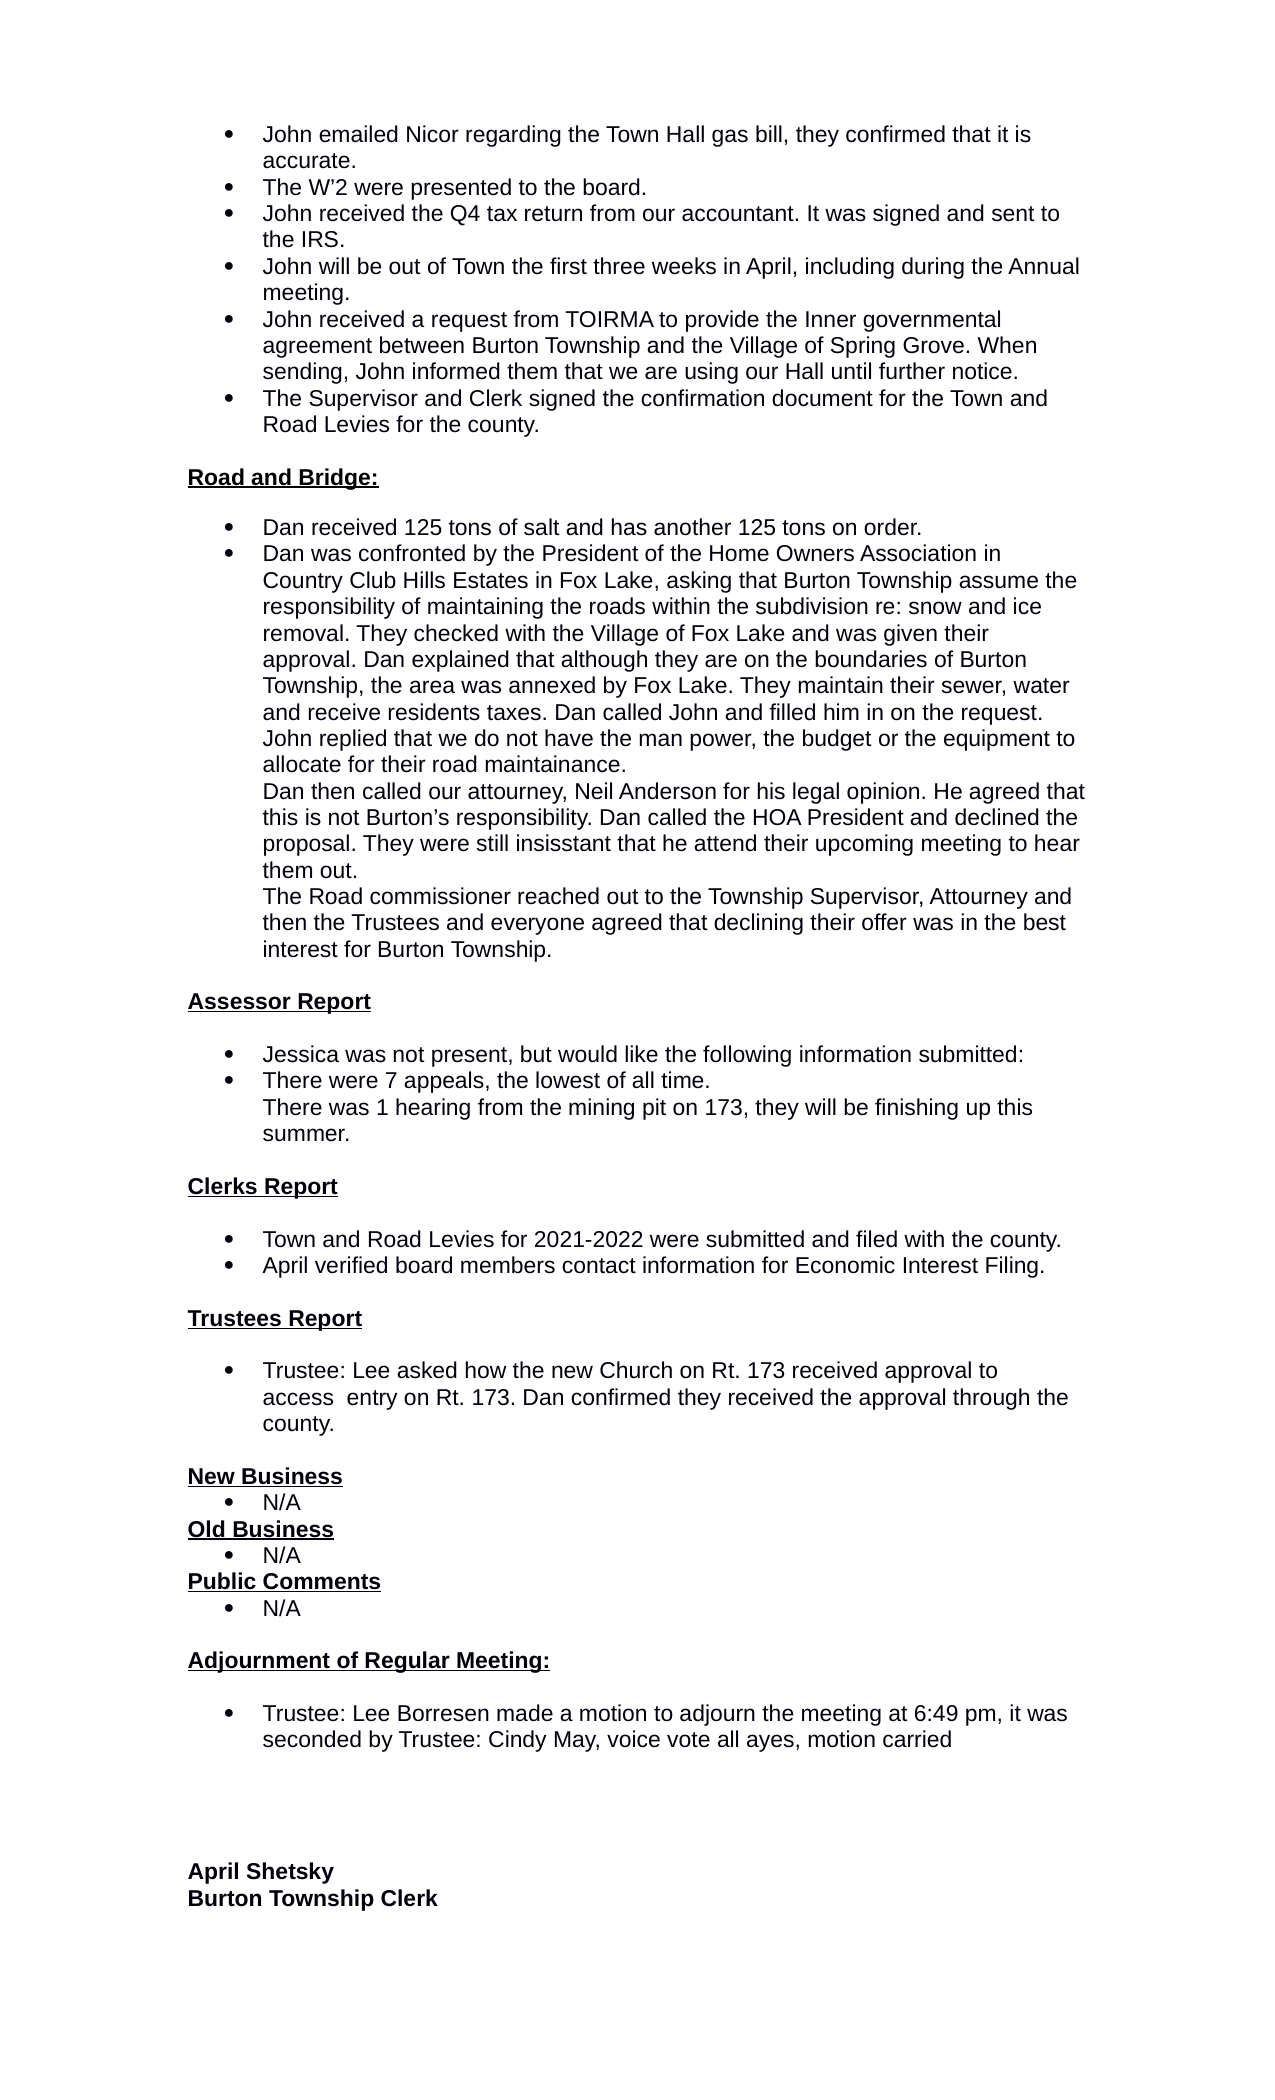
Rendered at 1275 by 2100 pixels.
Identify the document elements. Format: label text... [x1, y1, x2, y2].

list The W’2 were presented to the board. [225, 174, 1087, 200]
text New Business [187, 1463, 1087, 1489]
text April Shetsky [187, 1858, 1087, 1884]
text There was 1 hearing from the mining pit on 173, they will be finishing up this summer. [262, 1094, 1087, 1147]
list April verified board members contact information for Economic Interest Filing. [225, 1252, 1087, 1278]
list Jessica was not present, but would like the following information submitted: [225, 1041, 1087, 1067]
text Road and Bridge: [187, 464, 1087, 490]
text Assessor Report [187, 988, 1087, 1015]
text Adjournment of Regular Meeting: [187, 1647, 1087, 1674]
list Trustee: Lee asked how the new Church on Rt. 173 received approval to access entry on Rt. 173. Dan confirmed they received the approval through the county. [225, 1357, 1087, 1436]
list The Supervisor and Clerk signed the confirmation document for the Town and Road Levies for the county. [225, 384, 1087, 437]
list The Road commissioner reached out to the Township Supervisor, Attourney and then the Trustees and everyone agreed that declining their offer was in the best interest for Burton Township. [262, 883, 1087, 962]
list N/A [225, 1542, 1087, 1568]
list John emailed Nicor regarding the Town Hall gas bill, they confirmed that it is accurate. [225, 121, 1087, 174]
list Dan then called our attourney, Neil Anderson for his legal opinion. He agreed that this is not Burton’s responsibility. Dan called the HOA President and declined the proposal. They were still insisstant that he attend their upcoming meeting to hear them out. [262, 778, 1087, 883]
list John will be out of Town the first three weeks in April, including during the Annual meeting. [225, 253, 1087, 306]
list John received the Q4 tax return from our accountant. It was signed and sent to the IRS. [225, 200, 1087, 253]
list N/A [225, 1489, 1087, 1516]
list Trustee: Lee Borresen made a motion to adjourn the meeting at 6:49 pm, it was seconded by Trustee: Cindy May, voice vote all ayes, motion carried [225, 1700, 1087, 1753]
list Dan received 125 tons of salt and has another 125 tons on order. [225, 514, 1087, 540]
list There were 7 appeals, the lowest of all time. [225, 1067, 1087, 1094]
text Clerks Report [187, 1173, 1087, 1199]
list N/A [225, 1594, 1087, 1621]
list John received a request from TOIRMA to provide the Inner governmental agreement between Burton Township and the Village of Spring Grove. When sending, John informed them that we are using our Hall until further notice. [225, 306, 1087, 384]
list John replied that we do not have the man power, the budget or the equipment to allocate for their road maintainance. [262, 725, 1087, 778]
list Dan was confronted by the President of the Home Owners Association in Country Club Hills Estates in Fox Lake, asking that Burton Township assume the responsibility of maintaining the roads within the subdivision re: snow and ice removal. They checked with the Village of Fox Lake and was given their approval. Dan explained that although they are on the boundaries of Burton Township, the area was annexed by Fox Lake. They maintain their sewer, water and receive residents taxes. Dan called John and filled him in on the request. [225, 540, 1087, 725]
list Town and Road Levies for 2021-2022 were submitted and filed with the county. [225, 1226, 1087, 1252]
text Trustees Report [187, 1305, 1087, 1331]
text Public Comments [187, 1568, 1087, 1594]
text Burton Township Clerk [187, 1884, 1087, 1911]
text Old Business [187, 1516, 1087, 1542]
